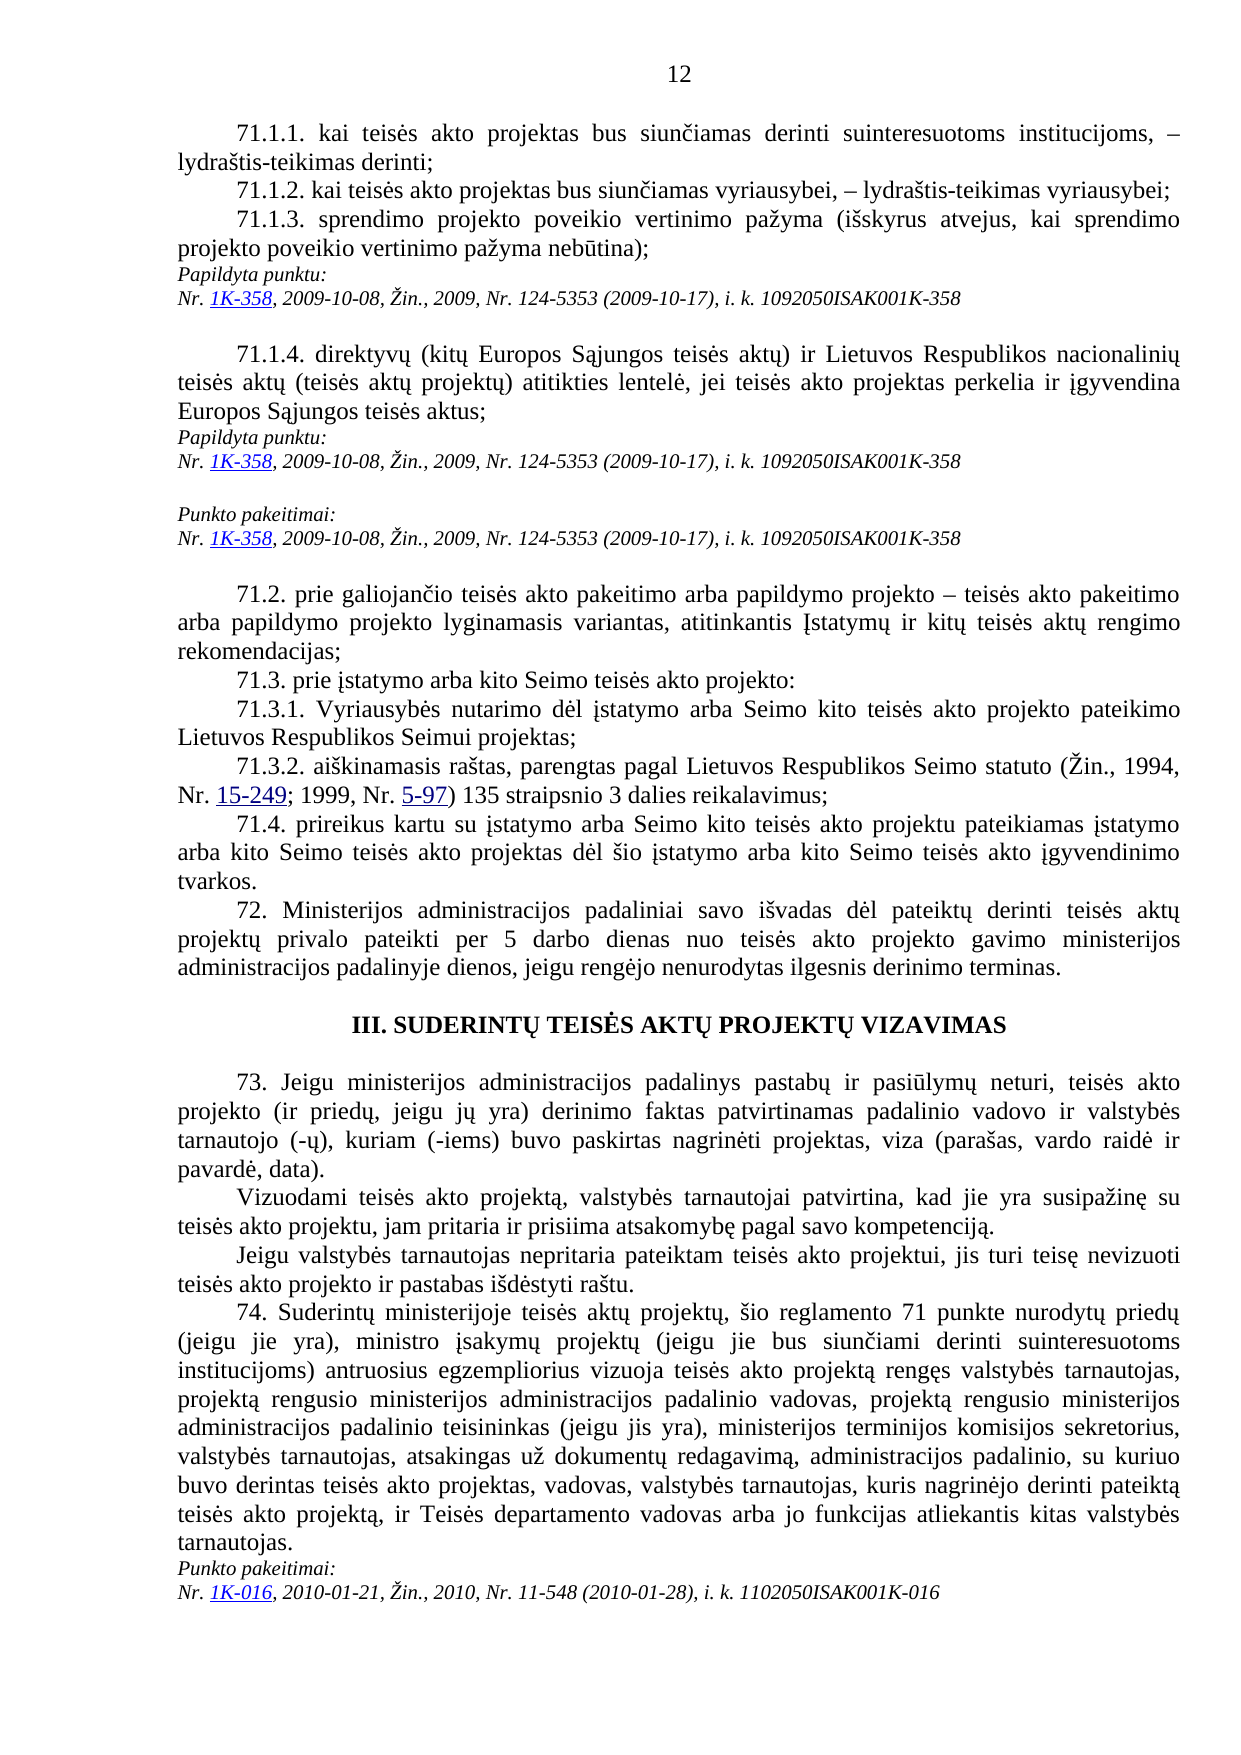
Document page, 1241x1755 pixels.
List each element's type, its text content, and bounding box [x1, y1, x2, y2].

text 71.2. prie galiojančio teisės akto pakeitimo arba papildymo projekto – teisės akto pakeitimo arba papildymo projekto lyginamasis variantas, atitinkantis Įstatymų ir kitų teisės aktų rengimo rekomendacijas; [177, 579, 1181, 665]
text Vizuodami teisės akto projektą, valstybės tarnautojai patvirtina, kad jie yra susipažinę su teisės akto projektu, jam pritaria ir prisiima atsakomybę pagal savo kompetenciją. [177, 1182, 1181, 1240]
text III. SUDERINTŲ TEISĖS AKTŲ PROJEKTŲ VIZAVIMAS [177, 1010, 1181, 1039]
text 71.1.3. sprendimo projekto poveikio vertinimo pažyma (išskyrus atvejus, kai sprendimo projekto poveikio vertinimo pažyma nebūtina); [177, 204, 1181, 262]
text 71.3.2. aiškinamasis raštas, parengtas pagal Lietuvos Respublikos Seimo statuto (Žin., 1994, Nr. 15-249; 1999, Nr. 5-97) 135 straipsnio 3 dalies reikalavimus; [177, 751, 1181, 809]
text 71.1.2. kai teisės akto projektas bus siunčiamas vyriausybei, – lydraštis-teikimas vyriausybei; [177, 176, 1181, 204]
text Punkto pakeitimai: [177, 1556, 1181, 1580]
text 71.3.1. Vyriausybės nutarimo dėl įstatymo arba Seimo kito teisės akto projekto pateikimo Lietuvos Respublikos Seimui projektas; [177, 694, 1181, 751]
text Nr. 1K-358, 2009-10-08, Žin., 2009, Nr. 124-5353 (2009-10-17), i. k. 1092050ISAK001K-358 [177, 526, 1181, 550]
text 74. Suderintų ministerijoje teisės aktų projektų, šio reglamento 71 punkte nurodytų priedų (jeigu jie yra), ministro įsakymų projektų (jeigu jie bus siunčiami derinti suinteresuotoms institucijoms) antruosius egzempliorius vizuoja teisės akto projektą rengęs valstybės tarnautojas, projektą rengusio ministerijos administracijos padalinio vadovas, projektą rengusio ministerijos administracijos padalinio teisininkas (jeigu jis yra), ministerijos terminijos komisijos sekretorius, valstybės tarnautojas, atsakingas už dokumentų redagavimą, administracijos padalinio, su kuriuo buvo derintas teisės akto projektas, vadovas, valstybės tarnautojas, kuris nagrinėjo derinti pateiktą teisės akto projektą, ir Teisės departamento vadovas arba jo funkcijas atliekantis kitas valstybės tarnautojas. [177, 1297, 1181, 1556]
text 71.4. prireikus kartu su įstatymo arba Seimo kito teisės akto projektu pateikiamas įstatymo arba kito Seimo teisės akto projektas dėl šio įstatymo arba kito Seimo teisės akto įgyvendinimo tvarkos. [177, 809, 1181, 895]
text 71.1.4. direktyvų (kitų Europos Sąjungos teisės aktų) ir Lietuvos Respublikos nacionalinių teisės aktų (teisės aktų projektų) atitikties lentelė, jei teisės akto projektas perkelia ir įgyvendina Europos Sąjungos teisės aktus; [177, 339, 1181, 425]
text Nr. 1K-358, 2009-10-08, Žin., 2009, Nr. 124-5353 (2009-10-17), i. k. 1092050ISAK001K-358 [177, 286, 1181, 310]
text Jeigu valstybės tarnautojas nepritaria pateiktam teisės akto projektui, jis turi teisę nevizuoti teisės akto projekto ir pastabas išdėstyti raštu. [177, 1240, 1181, 1297]
text 73. Jeigu ministerijos administracijos padalinys pastabų ir pasiūlymų neturi, teisės akto projekto (ir priedų, jeigu jų yra) derinimo faktas patvirtinamas padalinio vadovo ir valstybės tarnautojo (-ų), kuriam (-iems) buvo paskirtas nagrinėti projektas, viza (parašas, vardo raidė ir pavardė, data). [177, 1067, 1181, 1182]
text 71.3. prie įstatymo arba kito Seimo teisės akto projekto: [177, 665, 1181, 694]
text Papildyta punktu: [177, 262, 1181, 286]
text Nr. 1K-016, 2010-01-21, Žin., 2010, Nr. 11-548 (2010-01-28), i. k. 1102050ISAK001K-016 [177, 1580, 1181, 1604]
text Nr. 1K-358, 2009-10-08, Žin., 2009, Nr. 124-5353 (2009-10-17), i. k. 1092050ISAK001K-358 [177, 449, 1181, 473]
text Punkto pakeitimai: [177, 502, 1181, 526]
text Papildyta punktu: [177, 425, 1181, 449]
text 72. Ministerijos administracijos padaliniai savo išvadas dėl pateiktų derinti teisės aktų projektų privalo pateikti per 5 darbo dienas nuo teisės akto projekto gavimo ministerijos administracijos padalinyje dienos, jeigu rengėjo nenurodytas ilgesnis derinimo terminas. [177, 895, 1181, 981]
text 71.1.1. kai teisės akto projektas bus siunčiamas derinti suinteresuotoms institucijoms, – lydraštis-teikimas derinti; [177, 118, 1181, 176]
